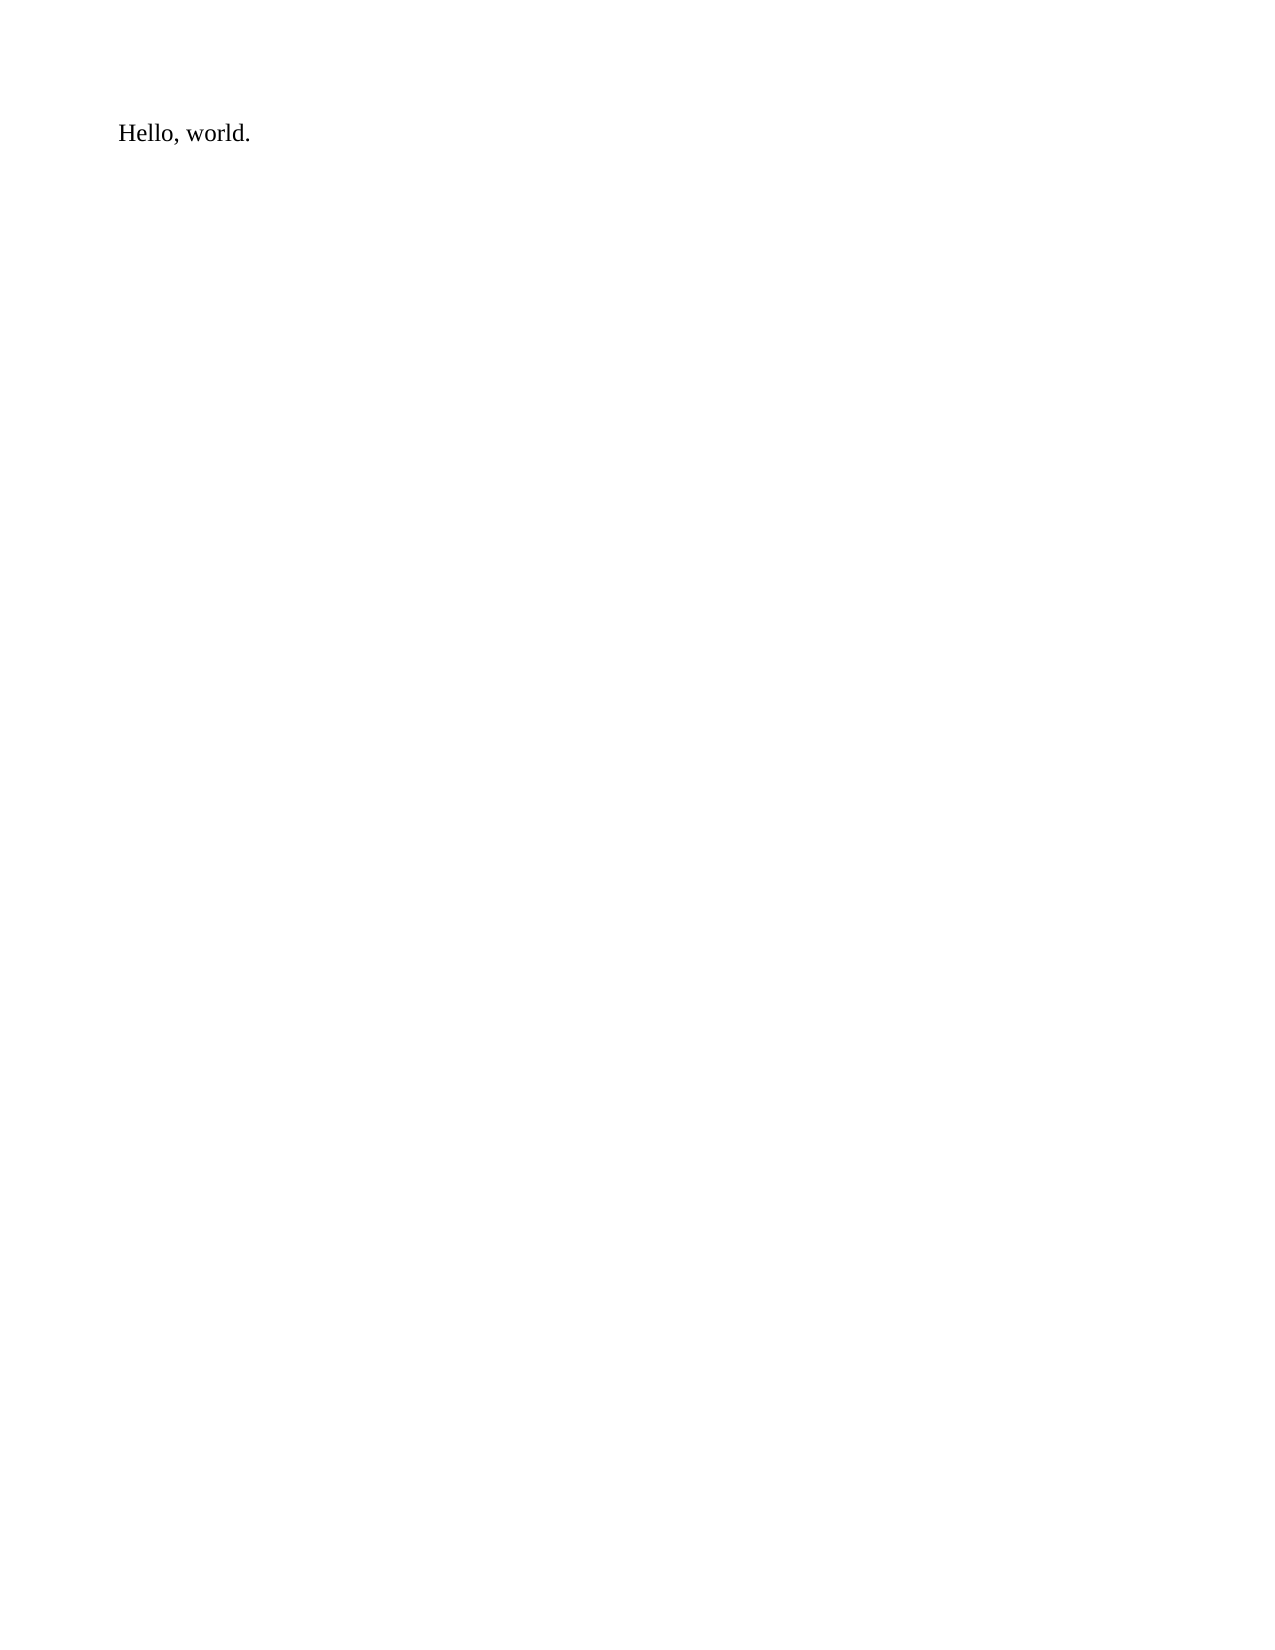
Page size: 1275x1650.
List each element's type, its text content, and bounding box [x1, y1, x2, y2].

text Hello, world. [118, 118, 1157, 147]
